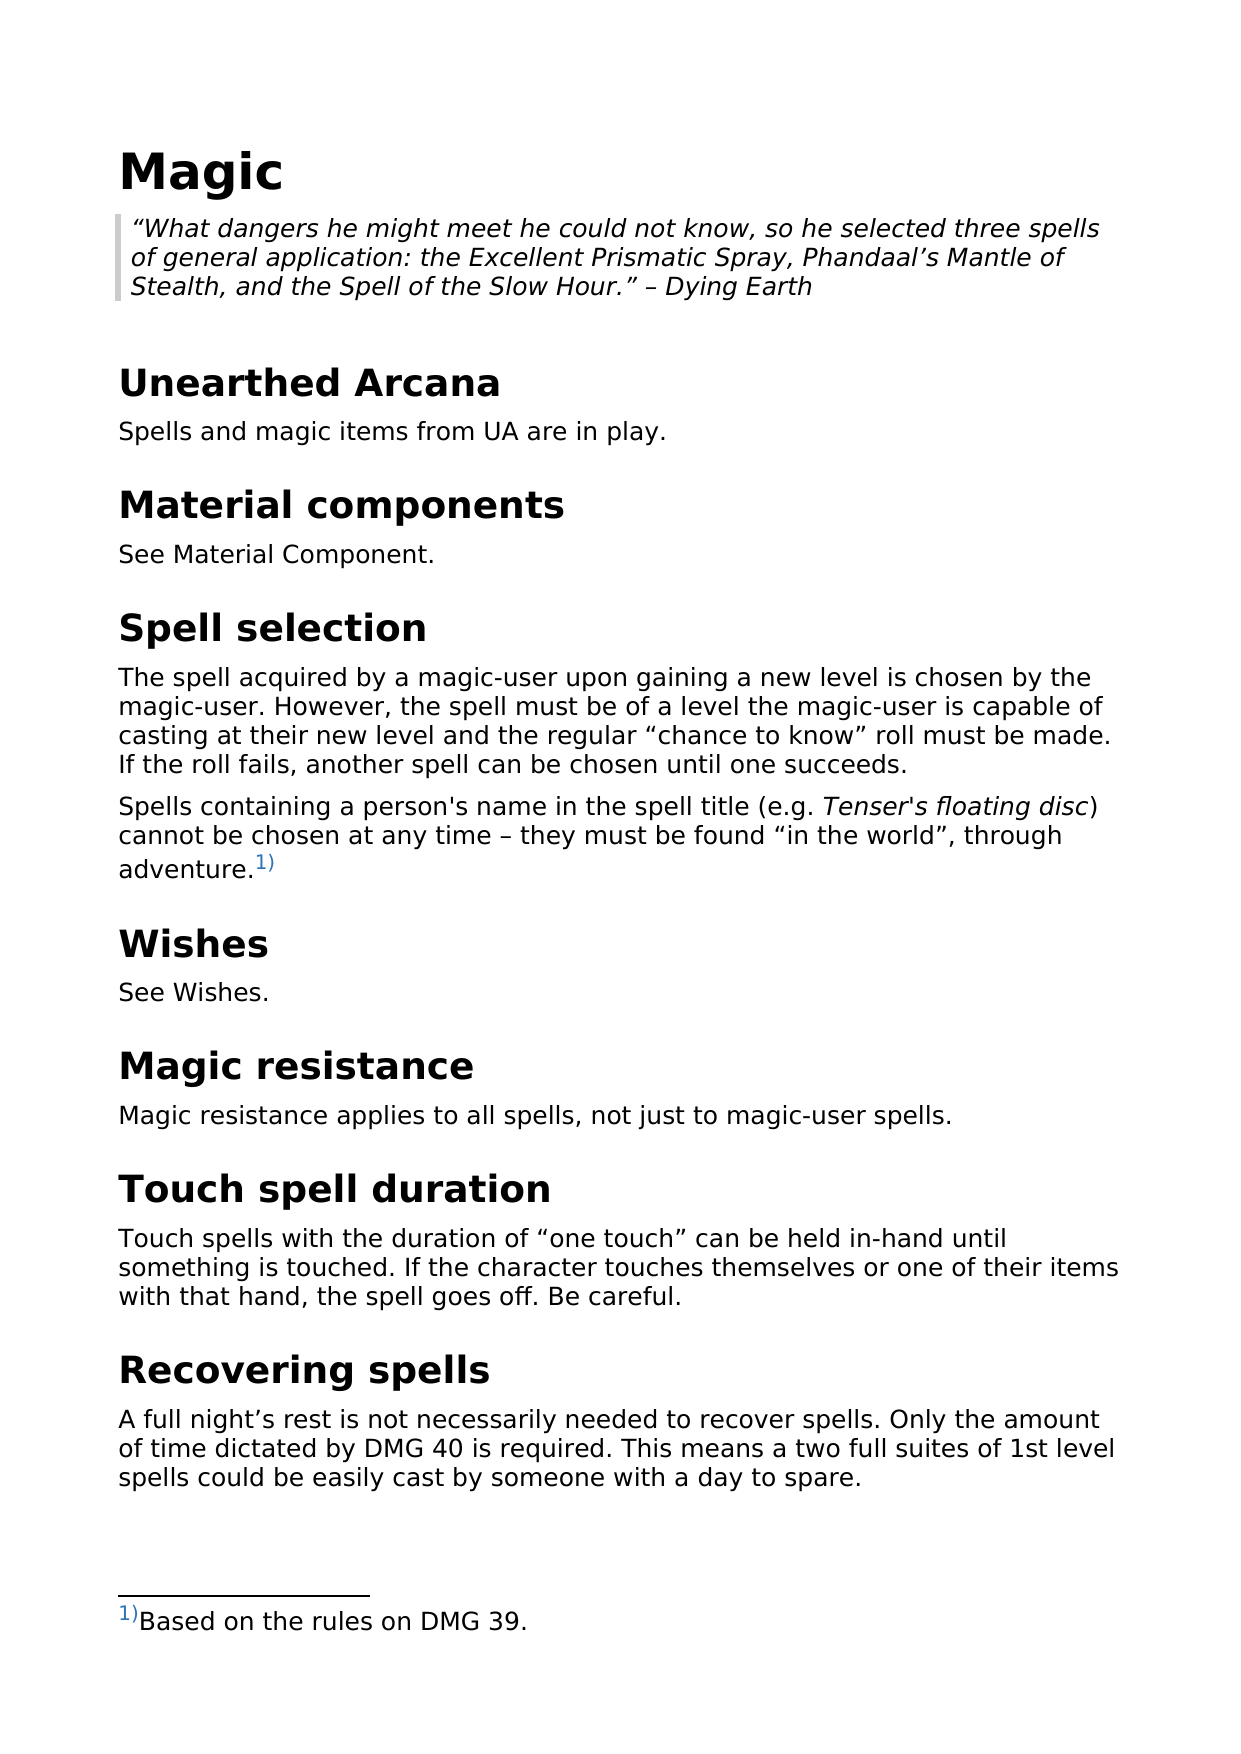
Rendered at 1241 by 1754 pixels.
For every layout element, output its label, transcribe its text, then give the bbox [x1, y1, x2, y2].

subtitle Recovering spells [118, 1349, 1122, 1393]
text See Material Component. [118, 540, 1122, 569]
subtitle Material components [118, 484, 1122, 528]
text Spells containing a person's name in the spell title (e.g. Tenser's floating disc) cannot be chosen at any time – they must be found “in the world”, through adventure. [118, 792, 1122, 885]
subtitle Wishes [118, 922, 1122, 966]
text A full night’s rest is not necessarily needed to recover spells. Only the amount of time dictated by DMG 40 is required. This means a two full suites of 1st level spells could be easily cast by someone with a day to spare. [118, 1405, 1122, 1493]
subtitle Magic [118, 143, 1122, 201]
text See Wishes. [118, 978, 1122, 1007]
text Spells and magic items from UA are in play. [118, 417, 1122, 447]
subtitle Spell selection [118, 607, 1122, 651]
text Based on the rules on DMG 39. [118, 1602, 1122, 1636]
text The spell acquired by a magic-user upon gaining a new level is chosen by the magic-user. However, the spell must be of a level the magic-user is capable of casting at their new level and the regular “chance to know” roll must be made. If the roll fails, another spell can be chosen until one succeeds. [118, 663, 1122, 780]
subtitle Magic resistance [118, 1045, 1122, 1089]
subtitle Touch spell duration [118, 1168, 1122, 1211]
table_header “What dangers he might meet he could not know, so he selected three spells of general application: the Excellent Prismatic Spray, Phandaal’s Mantle of Stealth, and the Spell of the Slow Hour.” – Dying Earth [121, 214, 1122, 301]
text Touch spells with the duration of “one touch” can be held in-hand until something is touched. If the character touches themselves or one of their items with that hand, the spell goes off. Be careful. [118, 1224, 1122, 1311]
text Magic resistance applies to all spells, not just to magic-user spells. [118, 1101, 1122, 1130]
subtitle Unearthed Arcana [118, 361, 1122, 405]
